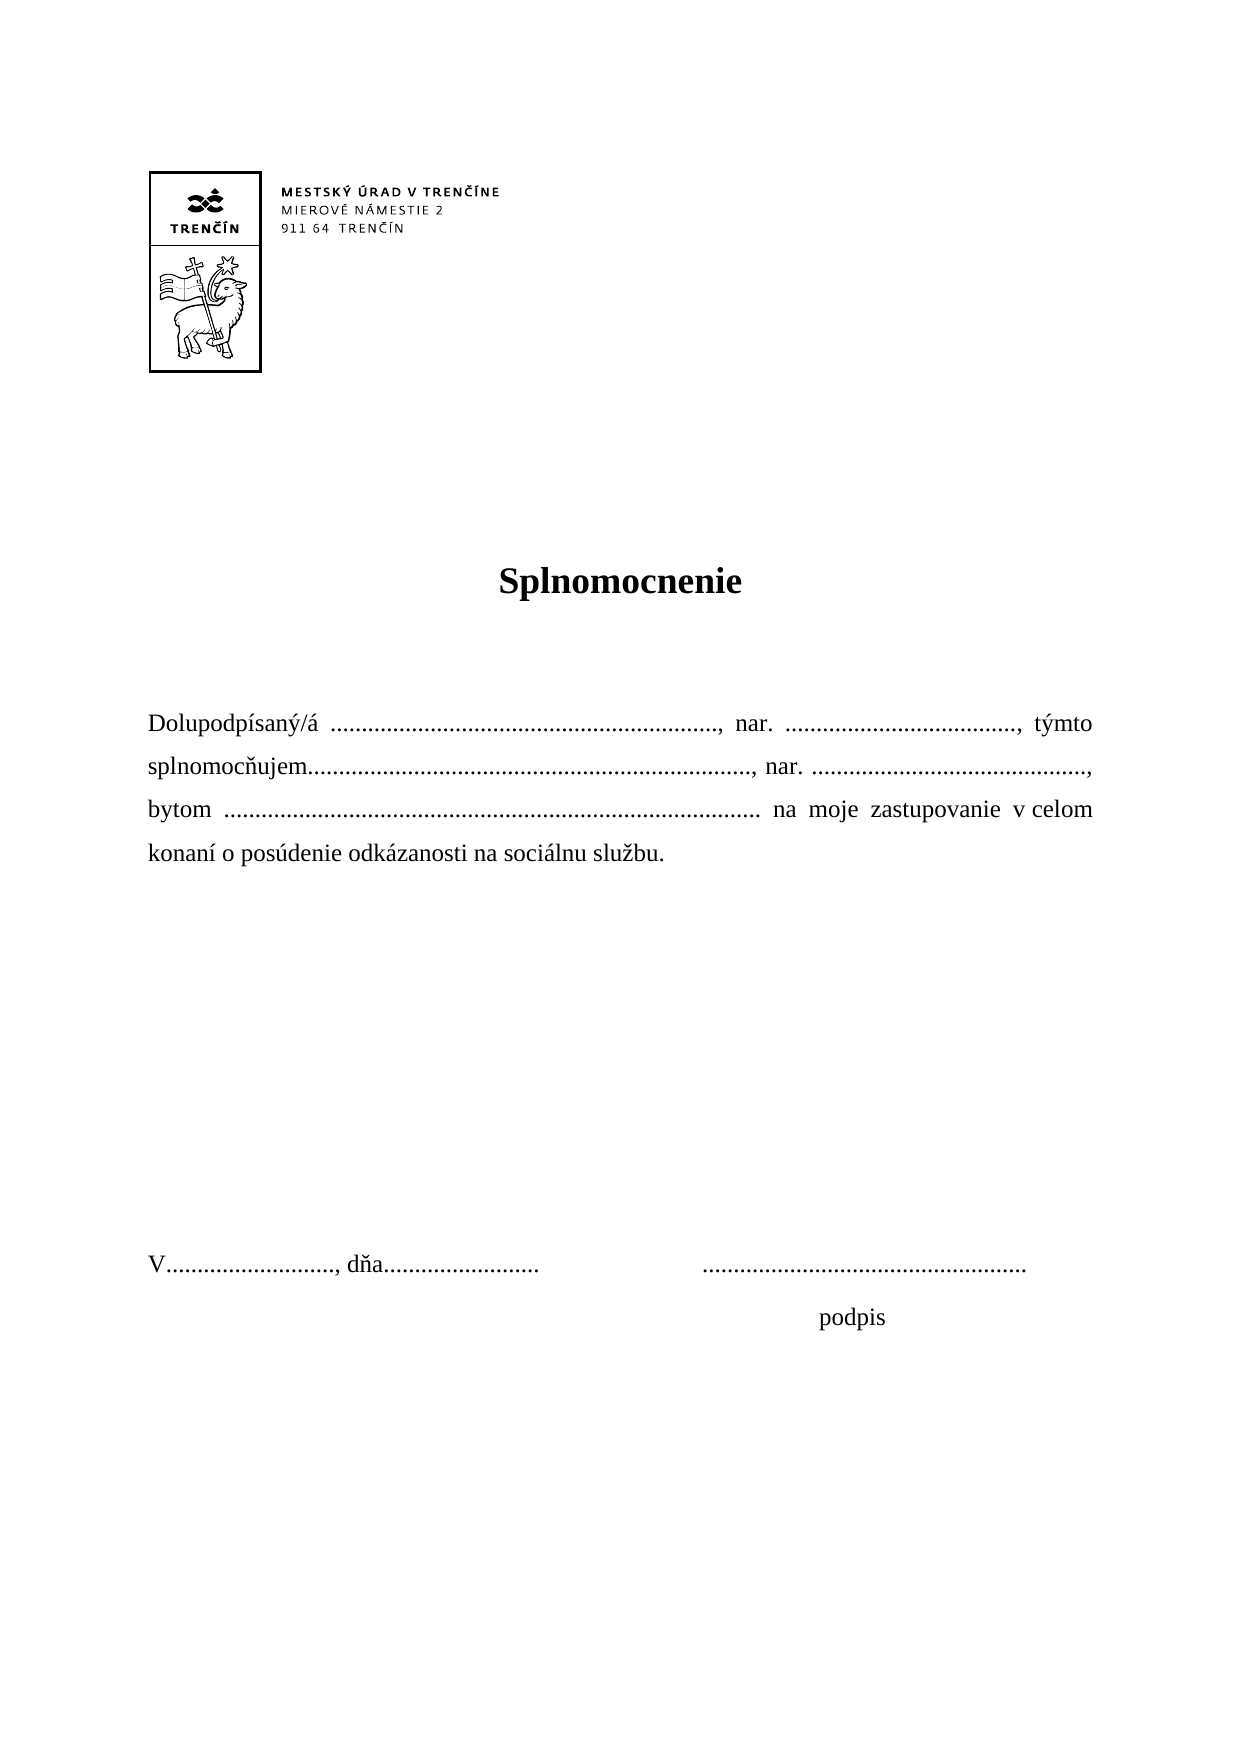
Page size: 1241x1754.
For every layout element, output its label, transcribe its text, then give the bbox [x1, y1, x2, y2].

text V..........................., dňa......................... .................................................... [148, 1249, 1093, 1277]
text Splnomocnenie [148, 559, 1093, 602]
text podpis [148, 1302, 1093, 1331]
text Dolupodpísaný/á .............................................................., nar. ....................................., týmto splnomocňujem......................................................................., nar. ............................................, bytom ...................................................................................... na moje zastupovanie v celom konaní o posúdenie odkázanosti na sociálnu službu. [148, 708, 1093, 866]
